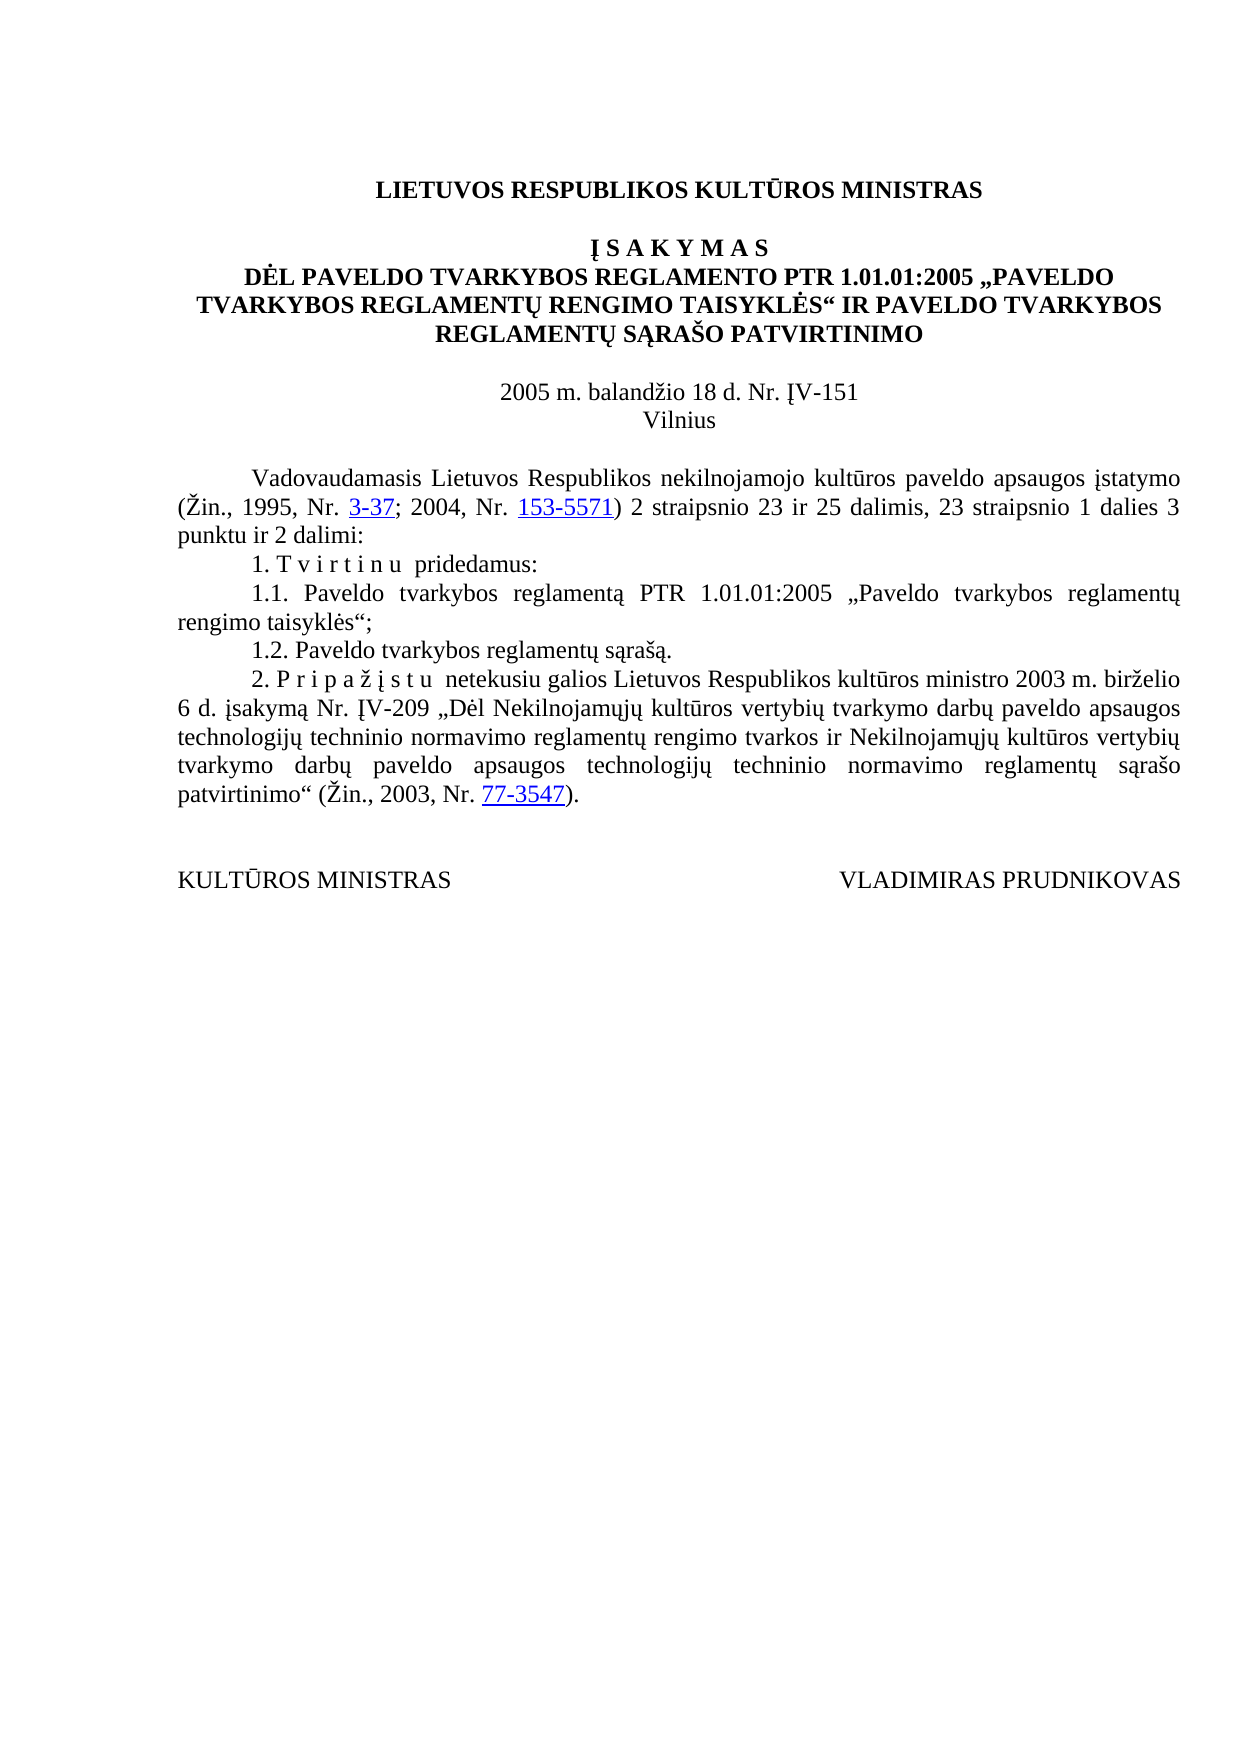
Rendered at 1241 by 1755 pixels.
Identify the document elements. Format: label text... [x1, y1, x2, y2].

text 2005 m. balandžio 18 d. Nr. ĮV-151 [177, 377, 1181, 406]
text Vadovaudamasis Lietuvos Respublikos nekilnojamojo kultūros paveldo apsaugos įstatymo (Žin., 1995, Nr. 3-37; 2004, Nr. 153-5571) 2 straipsnio 23 ir 25 dalimis, 23 straipsnio 1 dalies 3 punktu ir 2 dalimi: [177, 463, 1181, 549]
text 2. Pripažįstu netekusiu galios Lietuvos Respublikos kultūros ministro 2003 m. birželio 6 d. įsakymą Nr. ĮV-209 „Dėl Nekilnojamųjų kultūros vertybių tvarkymo darbų paveldo apsaugos technologijų techninio normavimo reglamentų rengimo tvarkos ir Nekilnojamųjų kultūros vertybių tvarkymo darbų paveldo apsaugos technologijų techninio normavimo reglamentų sąrašo patvirtinimo“ (Žin., 2003, Nr. 77-3547). [177, 664, 1181, 808]
text Į S A K Y M A S [177, 233, 1181, 262]
text Vilnius [177, 406, 1181, 434]
text KULTŪROS MINISTRAS VLADIMIRAS PRUDNIKOVAS [177, 866, 1181, 894]
text 1. Tvirtinu pridedamus: [177, 549, 1181, 578]
text LIETUVOS RESPUBLIKOS KULTŪROS MINISTRAS [177, 176, 1181, 204]
text DĖL PAVELDO TVARKYBOS REGLAMENTO PTR 1.01.01:2005 „PAVELDO TVARKYBOS REGLAMENTŲ RENGIMO TAISYKLĖS“ IR PAVELDO TVARKYBOS REGLAMENTŲ SĄRAŠO PATVIRTINIMO [177, 262, 1181, 348]
text 1.1. Paveldo tvarkybos reglamentą PTR 1.01.01:2005 „Paveldo tvarkybos reglamentų rengimo taisyklės“; [177, 578, 1181, 636]
text 1.2. Paveldo tvarkybos reglamentų sąrašą. [177, 636, 1181, 664]
